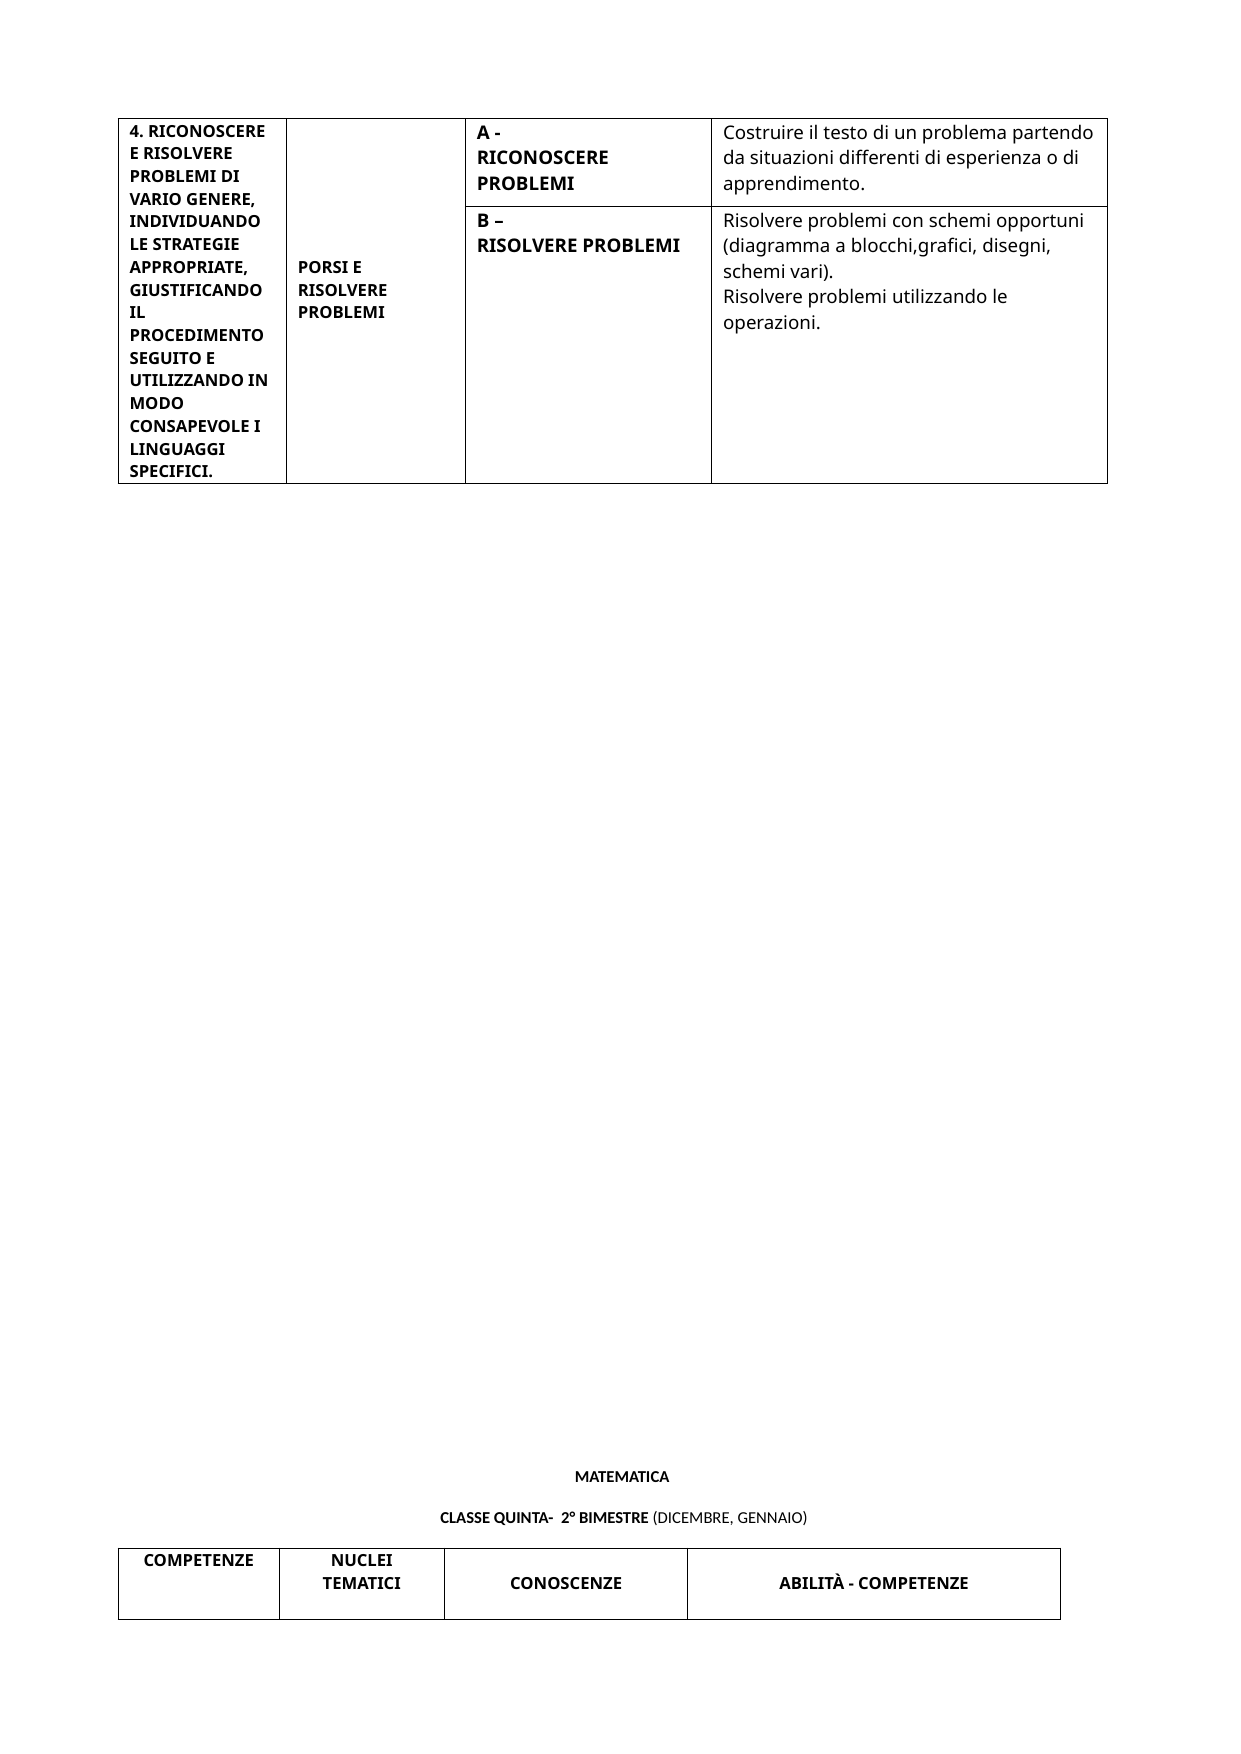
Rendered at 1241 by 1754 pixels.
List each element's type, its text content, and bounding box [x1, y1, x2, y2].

table_cell B – risolvere problemi [466, 207, 711, 482]
table_header nuclei tematici [280, 1549, 444, 1618]
text classe QUINTA- 2° bimestre (dicembre, gennaio) [118, 1507, 1122, 1527]
table_header abilità - competenze [688, 1549, 1060, 1618]
table_cell 4. Riconoscere e risolvere problemi di vario genere, individuando le strategie appropriate, giustificando il procedimento seguito e utilizzando in modo consapevole i linguaggi specifici. [119, 119, 286, 482]
title matematica [118, 1466, 1122, 1487]
table_cell Risolvere problemi con schemi opportuni (diagramma a blocchi,grafici, disegni, schemi vari). Risolvere problemi utilizzando le operazioni. [712, 207, 1107, 482]
table_cell Costruire il testo di un problema partendo da situazioni differenti di esperienza o di apprendimento. [712, 119, 1107, 206]
table_cell A - riconoscere problemi [466, 119, 711, 206]
table_header COMPETENZE [119, 1549, 279, 1618]
table_header conoscenze [445, 1549, 687, 1618]
table_cell porsi e risolvere problemi [287, 119, 465, 482]
